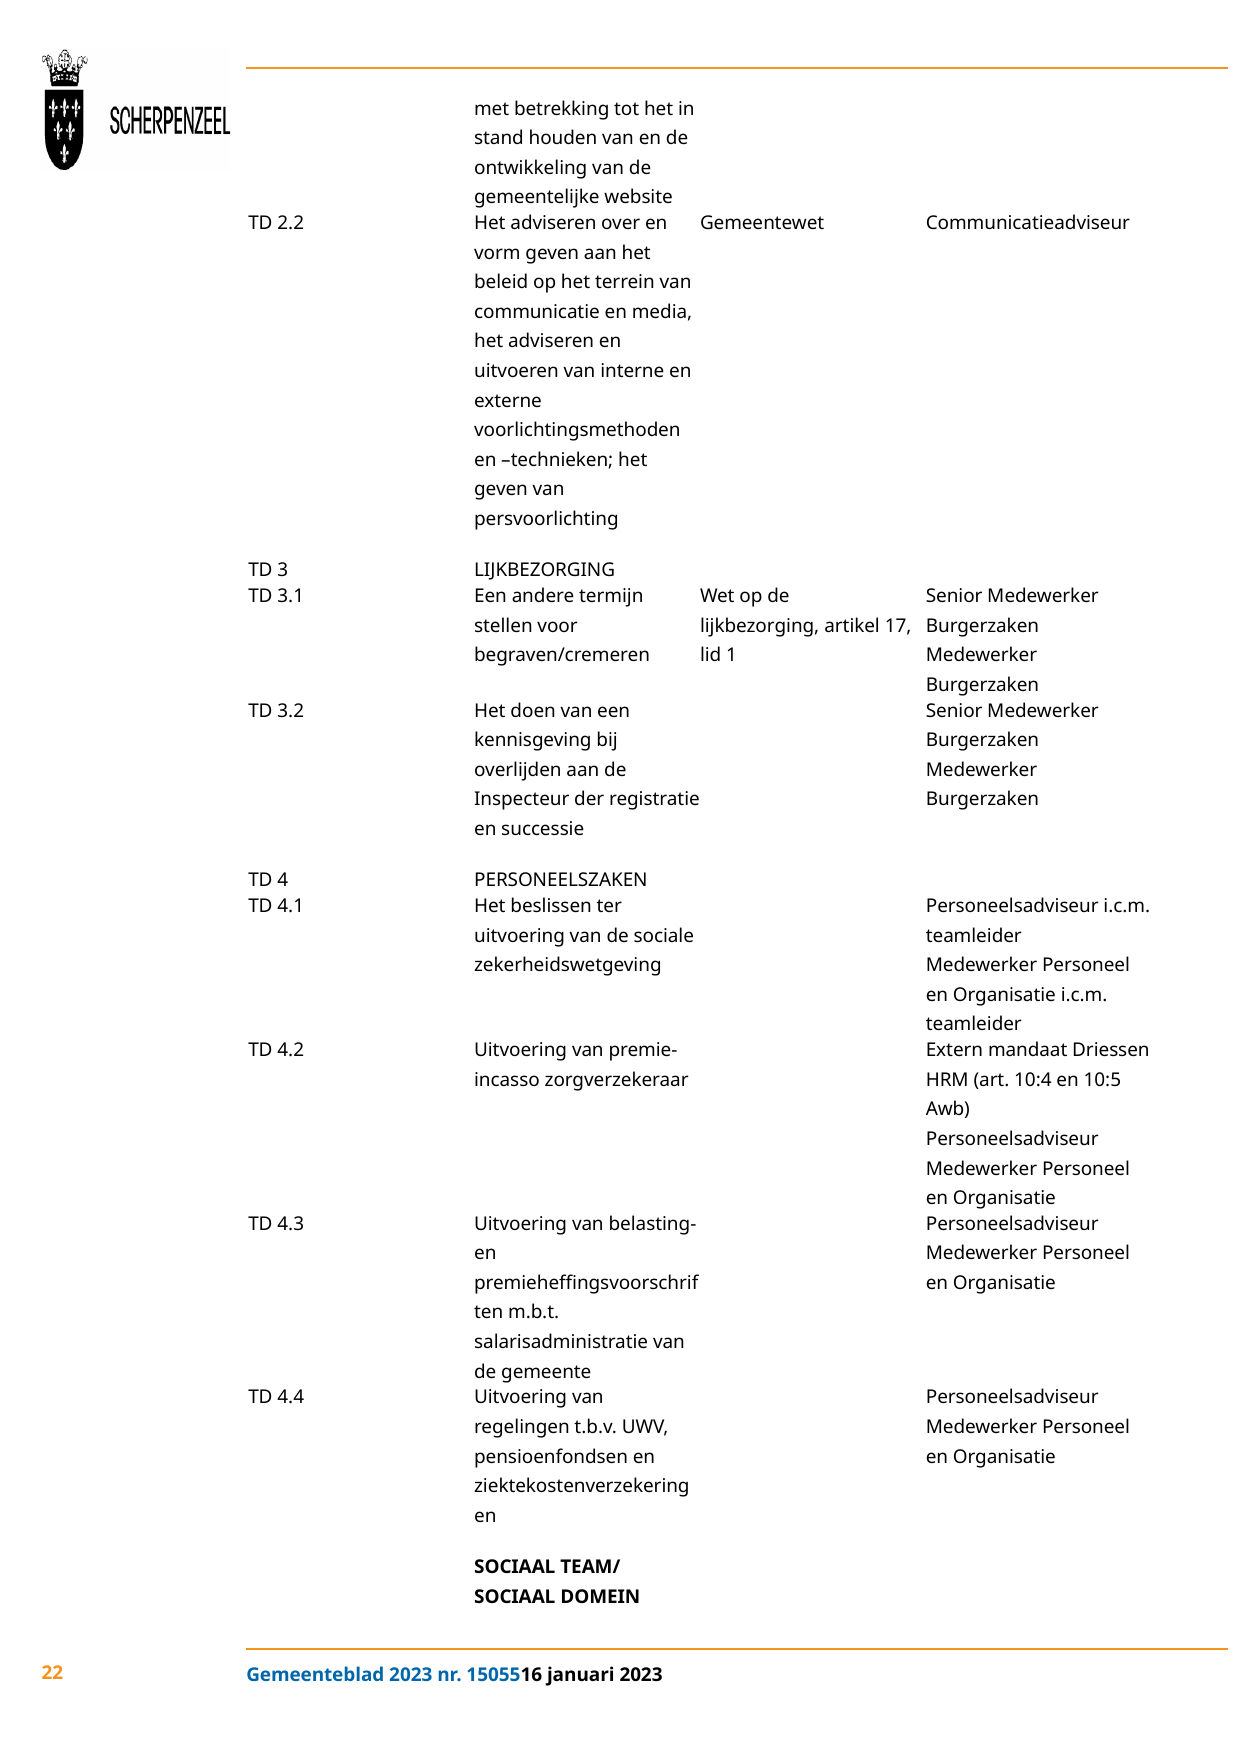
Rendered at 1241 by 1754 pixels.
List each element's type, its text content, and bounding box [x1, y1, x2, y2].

table_cell TD 3 [248, 557, 474, 582]
table_cell Personeelsadviseur Medewerker Personeel en Organisatie [926, 1384, 1152, 1528]
table_cell Uitvoering van belasting- en premieheffingsvoorschriften m.b.t. salarisadministratie van de gemeente [474, 1210, 700, 1384]
table_cell Extern mandaat Driessen HRM (art. 10:4 en 10:5 Awb) Personeelsadviseur Medewerker Personeel en Organisatie [926, 1036, 1152, 1210]
picture [41, 47, 231, 172]
table_cell [926, 867, 1152, 892]
table_cell TD 4.2 [248, 1036, 474, 1210]
table_cell [700, 531, 926, 557]
table_cell [926, 841, 1152, 867]
table_cell [248, 1528, 474, 1553]
table_cell [474, 1528, 700, 1553]
table_cell [926, 1554, 1152, 1609]
table_cell [700, 1528, 926, 1553]
table_cell [248, 531, 474, 557]
table_cell TD 2.2 [248, 209, 474, 531]
table_cell [700, 1384, 926, 1528]
table_cell LIJKBEZORGING [474, 557, 700, 582]
table_cell Personeelsadviseur i.c.m. teamleider Medewerker Personeel en Organisatie i.c.m. teamleider [926, 892, 1152, 1036]
table_cell [926, 531, 1152, 557]
table_cell [700, 841, 926, 867]
table_cell Het adviseren over en vorm geven aan het beleid op het terrein van communicatie en media, het adviseren en uitvoeren van interne en externe voorlichtingsmethoden en –technieken; het geven van persvoorlichting [474, 209, 700, 531]
table_cell [700, 697, 926, 841]
table_cell Communicatieadviseur [926, 209, 1152, 531]
table_cell [700, 1036, 926, 1210]
table_cell Wet op de lijkbezorging, artikel 17, lid 1 [700, 582, 926, 697]
table_cell Personeelsadviseur Medewerker Personeel en Organisatie [926, 1210, 1152, 1384]
table_cell [700, 867, 926, 892]
table_cell TD 4.1 [248, 892, 474, 1036]
table_cell Het beslissen ter uitvoering van de sociale zekerheidswetgeving [474, 892, 700, 1036]
table_cell [474, 531, 700, 557]
table_cell [248, 95, 474, 209]
table_cell Een andere termijn stellen voor begraven/cremeren [474, 582, 700, 697]
table_cell Gemeentewet [700, 209, 926, 531]
table_cell [926, 557, 1152, 582]
table_cell TD 3.2 [248, 697, 474, 841]
table_cell TD 4.4 [248, 1384, 474, 1528]
table_cell Senior Medewerker Burgerzaken Medewerker Burgerzaken [926, 582, 1152, 697]
table_cell [926, 95, 1152, 209]
table_cell PERSONEELSZAKEN [474, 867, 700, 892]
table_cell [700, 95, 926, 209]
table_cell Senior Medewerker Burgerzaken Medewerker Burgerzaken [926, 697, 1152, 841]
table_cell Uitvoering van premie-incasso zorgverzekeraar [474, 1036, 700, 1210]
table_cell TD 4.3 [248, 1210, 474, 1384]
table_cell SOCIAAL TEAM/ SOCIAAL DOMEIN [474, 1554, 700, 1609]
table_cell [700, 1210, 926, 1384]
table_cell met betrekking tot het in stand houden van en de ontwikkeling van de gemeentelijke website [474, 95, 700, 209]
table_cell Uitvoering van regelingen t.b.v. UWV, pensioenfondsen en ziektekostenverzekeringen [474, 1384, 700, 1528]
table_cell [700, 557, 926, 582]
table_cell [926, 1528, 1152, 1553]
table_cell TD 3.1 [248, 582, 474, 697]
table_cell [700, 892, 926, 1036]
table_cell [248, 1554, 474, 1609]
table_cell [700, 1554, 926, 1609]
table_cell [248, 841, 474, 867]
table_cell Het doen van een kennisgeving bij overlijden aan de Inspecteur der registratie en successie [474, 697, 700, 841]
table_cell TD 4 [248, 867, 474, 892]
table_cell [474, 841, 700, 867]
